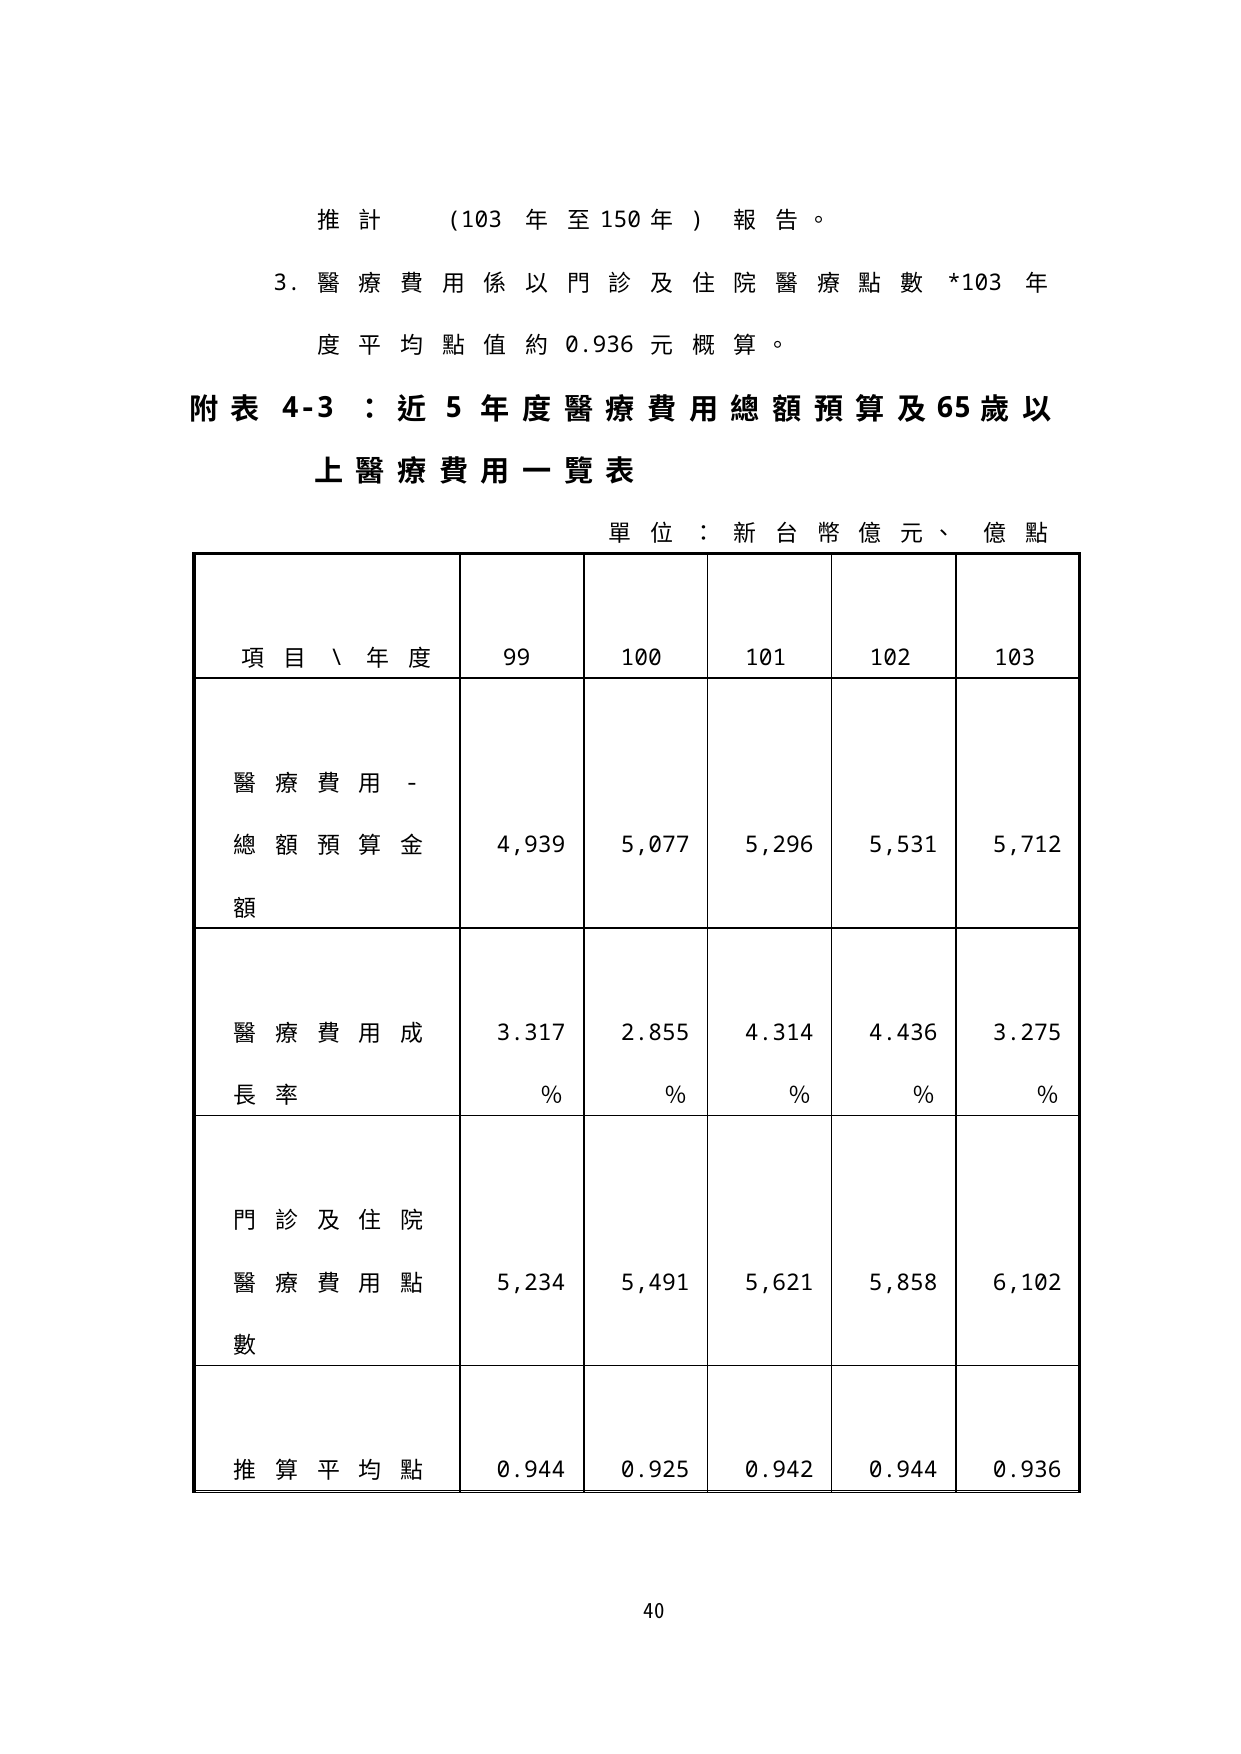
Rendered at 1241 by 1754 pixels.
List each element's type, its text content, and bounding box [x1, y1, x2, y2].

table_cell 3.275％ [957, 929, 1078, 1115]
table_cell 0.925 [585, 1366, 707, 1490]
table_header 101 [708, 555, 831, 677]
table_cell 0.944 [461, 1366, 583, 1490]
table_cell 5,531 [832, 679, 955, 927]
text 3.醫療費用係以門診及住院醫療點數*103年度平均點值約0.936元概算。 [253, 240, 1058, 365]
table_cell 門診及住院醫療費用點數 [196, 1116, 459, 1365]
table_cell 0.936 [957, 1366, 1078, 1490]
table_cell 醫療費用-總額預算金額 [196, 679, 459, 927]
text 單位：新台幣億元、億點 [242, 490, 1058, 552]
table_cell 6,102 [957, 1116, 1078, 1365]
table_cell 5,621 [708, 1116, 831, 1365]
table_cell 推算平均點 [196, 1366, 459, 1490]
table_cell 4.314％ [708, 929, 831, 1115]
table_cell 醫療費用成長率 [196, 929, 459, 1115]
table_cell 5,077 [585, 679, 707, 927]
text 附表4-3：近5年度醫療費用總額預算及65歲以上醫療費用一覽表 [183, 365, 1058, 490]
table_cell 0.944 [832, 1366, 955, 1490]
table_cell 5,712 [957, 679, 1078, 927]
table_cell 4.436％ [832, 929, 955, 1115]
table_cell 0.942 [708, 1366, 831, 1490]
table_cell 5,234 [461, 1116, 583, 1365]
table_header 99 [461, 555, 583, 677]
table_cell 5,296 [708, 679, 831, 927]
text 推計 (103年至150年) 報告。 [253, 177, 1058, 240]
table_cell 4,939 [461, 679, 583, 927]
table_cell 5,491 [585, 1116, 707, 1365]
table_header 項目\年度 [196, 555, 459, 677]
table_cell 5,858 [832, 1116, 955, 1365]
table_header 103 [957, 555, 1078, 677]
table_cell 3.317％ [461, 929, 583, 1115]
table_header 100 [585, 555, 707, 677]
table_header 102 [832, 555, 955, 677]
table_cell 2.855％ [585, 929, 707, 1115]
